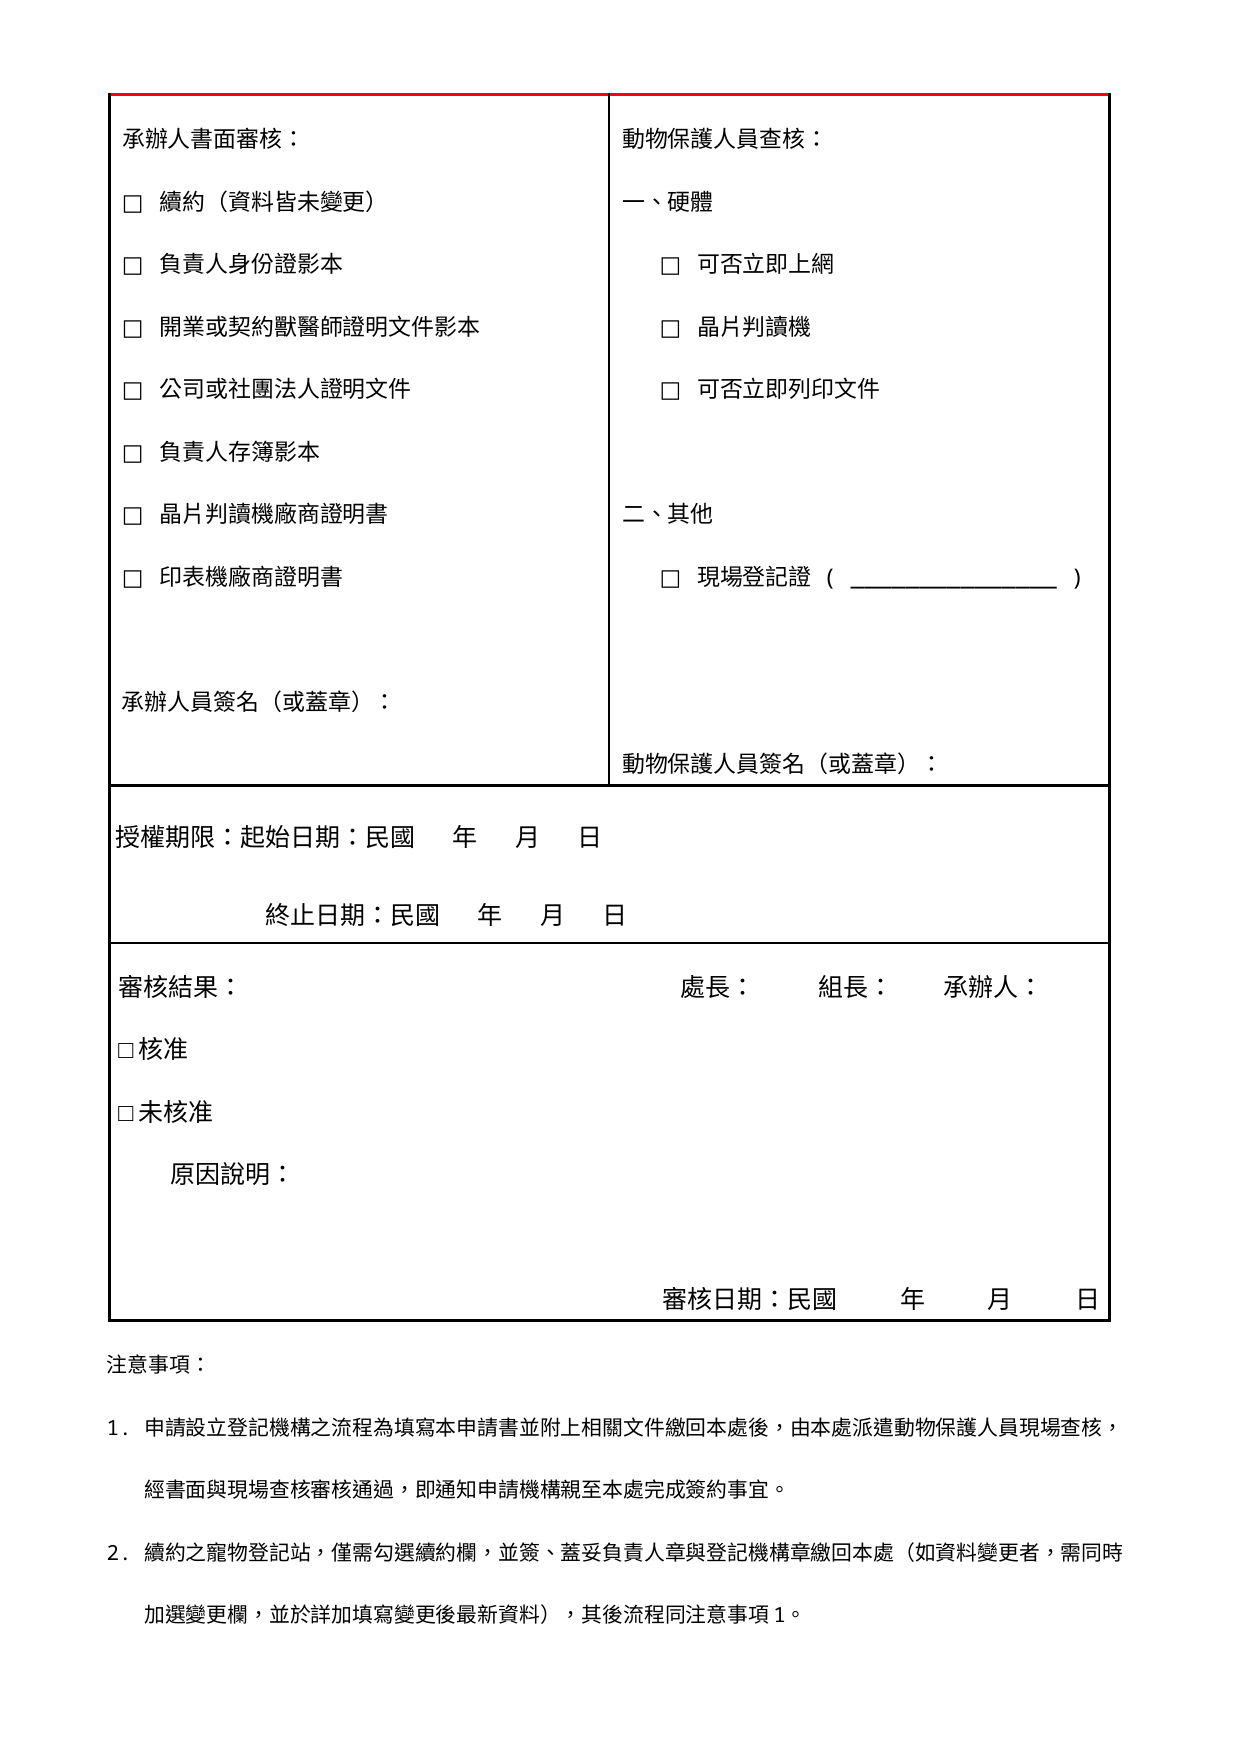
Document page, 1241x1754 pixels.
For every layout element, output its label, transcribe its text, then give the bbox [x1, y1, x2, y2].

table_cell 承辦人書面審核： 續約（資料皆未變更） 負責人身份證影本 開業或契約獸醫師證明文件影本 公司或社團法人證明文件 負責人存簿影本 晶片判讀機廠商證明書 印表機廠商證明書 承辦人員簽名（或蓋章）： [111, 96, 608, 783]
list 續約之寵物登記站，僅需勾選續約欄，並簽、蓋妥負責人章與登記機構章繳回本處（如資料變更者，需同時加選變更欄，並於詳加填寫變更後最新資料），其後流程同注意事項1。 [106, 1509, 1134, 1634]
table_cell 動物保護人員查核： 一、硬體 可否立即上網 晶片判讀機 可否立即列印文件 二、其他 現場登記證 ( _______________ ) 動物保護人員簽名（或蓋章）： [610, 96, 1108, 783]
table_cell 審核結果： 處長： 組長： 承辦人： 核准 未核准 原因說明： 審核日期：民國 年 月 日 [111, 944, 1108, 1319]
text 注意事項： [106, 1322, 1134, 1384]
table_cell 授權期限：起始日期：民國 年 月 日 終止日期：民國 年 月 日 [111, 787, 1108, 942]
list 申請設立登記機構之流程為填寫本申請書並附上相關文件繳回本處後，由本處派遣動物保護人員現場查核，經書面與現場查核審核通過，即通知申請機構親至本處完成簽約事宜。 [106, 1384, 1134, 1509]
